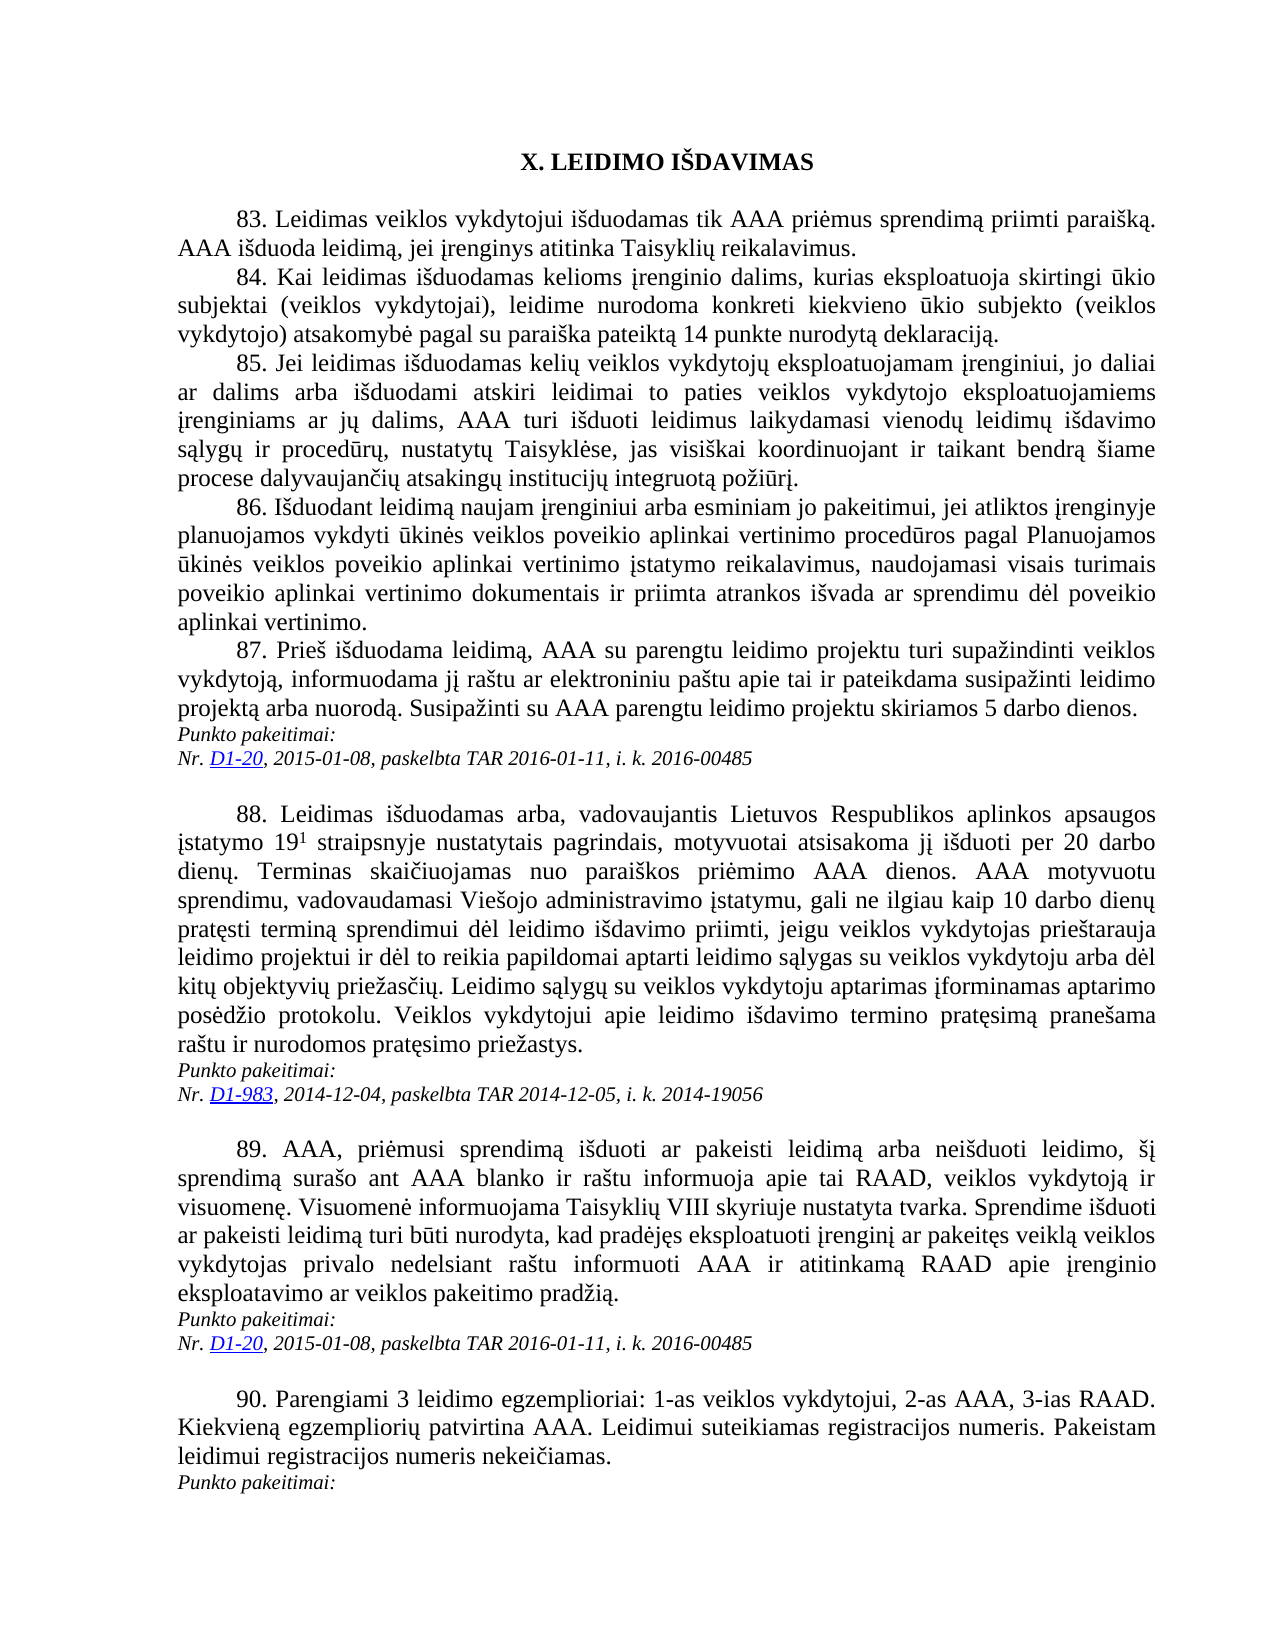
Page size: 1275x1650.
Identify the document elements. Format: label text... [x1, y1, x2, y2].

text X. LEIDIMO IŠDAVIMAS [177, 147, 1157, 176]
text 89. AAA, priėmusi sprendimą išduoti ar pakeisti leidimą arba neišduoti leidimo, šį sprendimą surašo ant AAA blanko ir raštu informuoja apie tai RAAD, veiklos vykdytoją ir visuomenę. Visuomenė informuojama Taisyklių VIII skyriuje nustatyta tvarka. Sprendime išduoti ar pakeisti leidimą turi būti nurodyta, kad pradėjęs eksploatuoti įrenginį ar pakeitęs veiklą veiklos vykdytojas privalo nedelsiant raštu informuoti AAA ir atitinkamą RAAD apie įrenginio eksploatavimo ar veiklos pakeitimo pradžią. [177, 1134, 1157, 1307]
text 86. Išduodant leidimą naujam įrenginiui arba esminiam jo pakeitimui, jei atliktos įrenginyje planuojamos vykdyti ūkinės veiklos poveikio aplinkai vertinimo procedūros pagal Planuojamos ūkinės veiklos poveikio aplinkai vertinimo įstatymo reikalavimus, naudojamasi visais turimais poveikio aplinkai vertinimo dokumentais ir priimta atrankos išvada ar sprendimu dėl poveikio aplinkai vertinimo. [177, 492, 1157, 636]
text Nr. D1-20, 2015-01-08, paskelbta TAR 2016-01-11, i. k. 2016-00485 [177, 746, 1157, 770]
text 87. Prieš išduodama leidimą, AAA su parengtu leidimo projektu turi supažindinti veiklos vykdytoją, informuodama jį raštu ar elektroniniu paštu apie tai ir pateikdama susipažinti leidimo projektą arba nuorodą. Susipažinti su AAA parengtu leidimo projektu skiriamos 5 darbo dienos. [177, 636, 1157, 722]
text 85. Jei leidimas išduodamas kelių veiklos vykdytojų eksploatuojamam įrenginiui, jo daliai ar dalims arba išduodami atskiri leidimai to paties veiklos vykdytojo eksploatuojamiems įrenginiams ar jų dalims, AAA turi išduoti leidimus laikydamasi vienodų leidimų išdavimo sąlygų ir procedūrų, nustatytų Taisyklėse, jas visiškai koordinuojant ir taikant bendrą šiame procese dalyvaujančių atsakingų institucijų integruotą požiūrį. [177, 348, 1157, 492]
text 88. Leidimas išduodamas arba, vadovaujantis Lietuvos Respublikos aplinkos apsaugos įstatymo 191 straipsnyje nustatytais pagrindais, motyvuotai atsisakoma jį išduoti per 20 darbo dienų. Terminas skaičiuojamas nuo paraiškos priėmimo AAA dienos. AAA motyvuotu sprendimu, vadovaudamasi Viešojo administravimo įstatymu, gali ne ilgiau kaip 10 darbo dienų pratęsti terminą sprendimui dėl leidimo išdavimo priimti, jeigu veiklos vykdytojas prieštarauja leidimo projektui ir dėl to reikia papildomai aptarti leidimo sąlygas su veiklos vykdytoju arba dėl kitų objektyvių priežasčių. Leidimo sąlygų su veiklos vykdytoju aptarimas įforminamas aptarimo posėdžio protokolu. Veiklos vykdytojui apie leidimo išdavimo termino pratęsimą pranešama raštu ir nurodomos pratęsimo priežastys. [177, 799, 1157, 1057]
text Nr. D1-983, 2014-12-04, paskelbta TAR 2014-12-05, i. k. 2014-19056 [177, 1082, 1157, 1106]
text Punkto pakeitimai: [177, 1307, 1157, 1331]
text Punkto pakeitimai: [177, 1470, 1157, 1494]
text 84. Kai leidimas išduodamas kelioms įrenginio dalims, kurias eksploatuoja skirtingi ūkio subjektai (veiklos vykdytojai), leidime nurodoma konkreti kiekvieno ūkio subjekto (veiklos vykdytojo) atsakomybė pagal su paraiška pateiktą 14 punkte nurodytą deklaraciją. [177, 262, 1157, 348]
text 90. Parengiami 3 leidimo egzemplioriai: 1-as veiklos vykdytojui, 2-as AAA, 3-ias RAAD. Kiekvieną egzempliorių patvirtina AAA. Leidimui suteikiamas registracijos numeris. Pakeistam leidimui registracijos numeris nekeičiamas. [177, 1384, 1157, 1470]
text Punkto pakeitimai: [177, 722, 1157, 746]
text 83. Leidimas veiklos vykdytojui išduodamas tik AAA priėmus sprendimą priimti paraišką. AAA išduoda leidimą, jei įrenginys atitinka Taisyklių reikalavimus. [177, 204, 1157, 262]
text Punkto pakeitimai: [177, 1057, 1157, 1082]
text Nr. D1-20, 2015-01-08, paskelbta TAR 2016-01-11, i. k. 2016-00485 [177, 1331, 1157, 1355]
